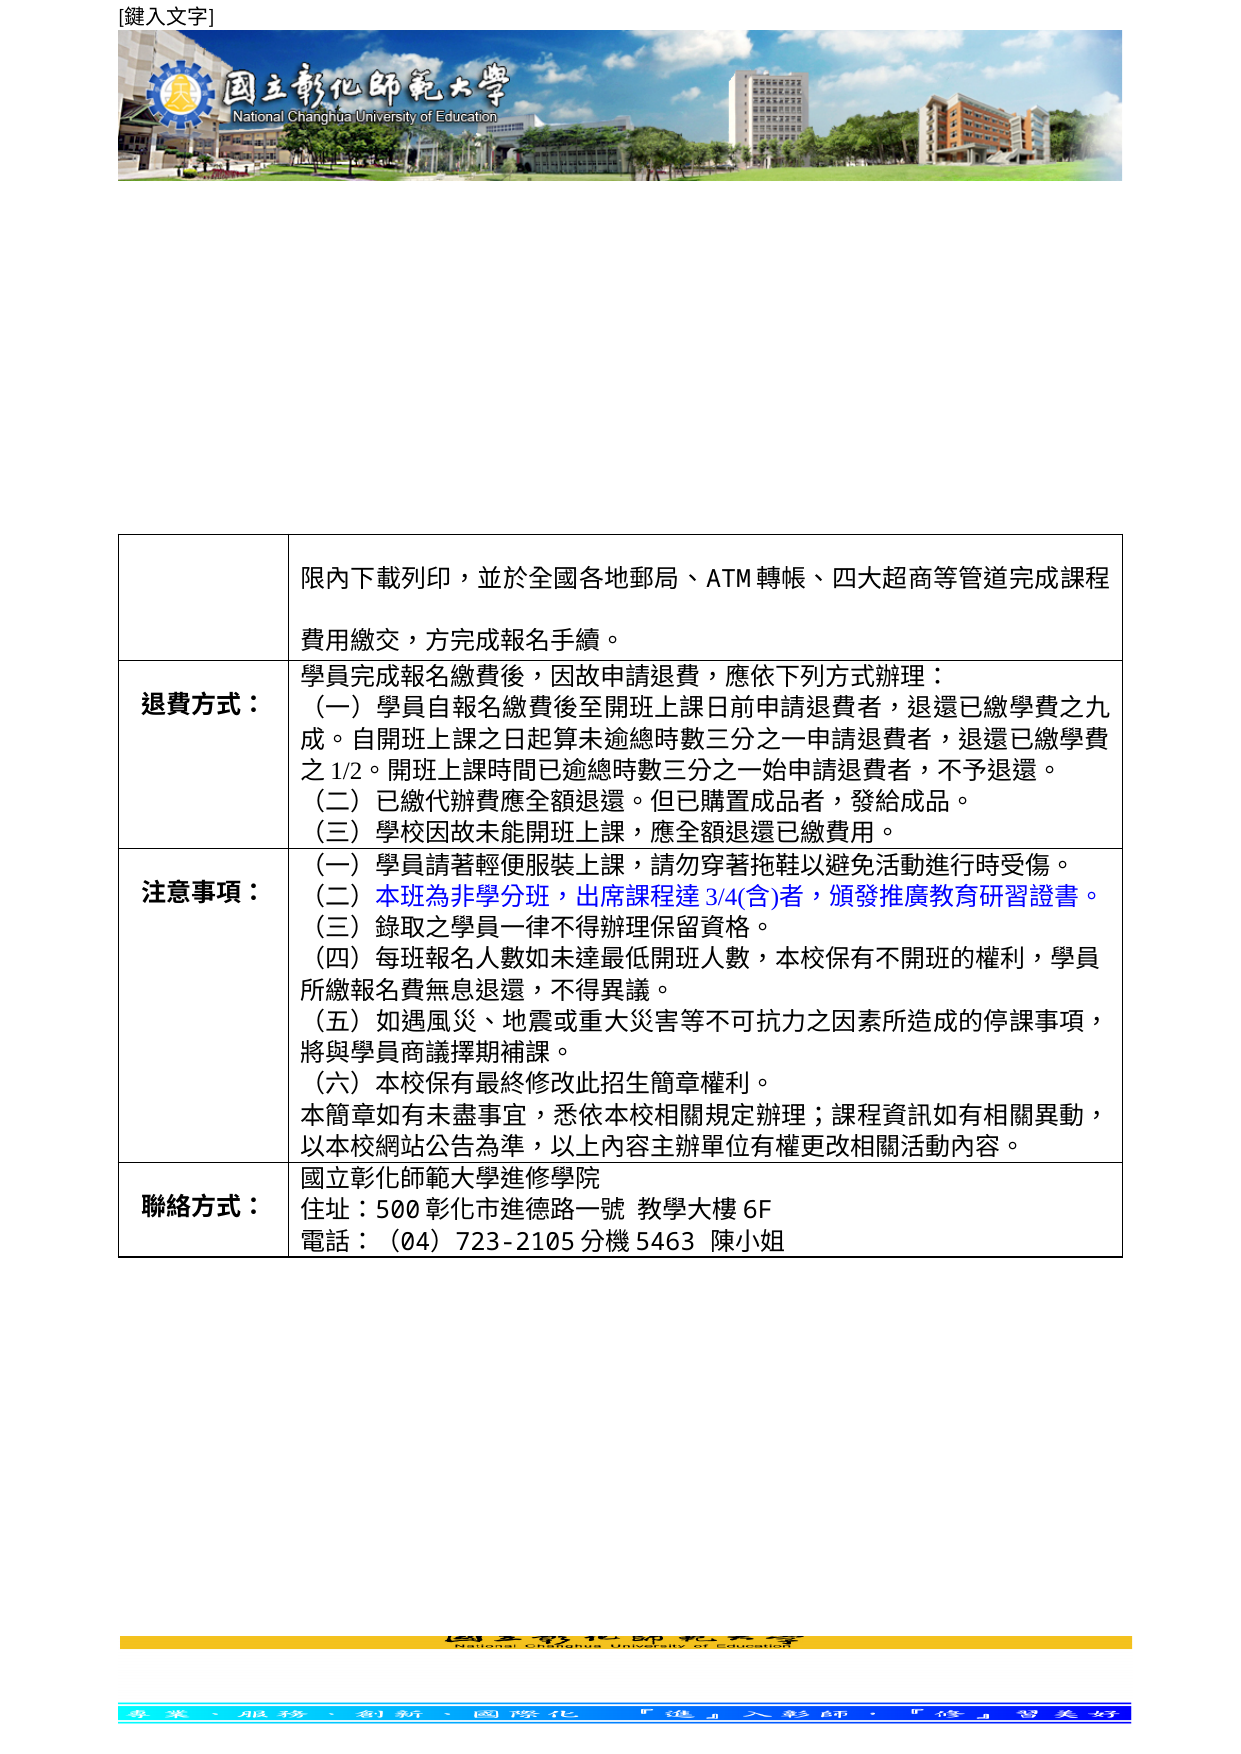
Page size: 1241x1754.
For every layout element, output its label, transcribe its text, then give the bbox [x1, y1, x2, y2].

table_cell 退費方式： [119, 661, 288, 848]
picture [118, 1636, 1133, 1729]
table_cell 注意事項： [119, 849, 288, 1162]
table_cell [119, 535, 288, 659]
picture [118, 30, 1123, 181]
table_cell 限內下載列印，並於全國各地郵局、ATM轉帳、四大超商等管道完成課程費用繳交，方完成報名手續。 [289, 535, 1122, 659]
table_cell 學員完成報名繳費後，因故申請退費，應依下列方式辦理： （一）學員自報名繳費後至開班上課日前申請退費者，退還已繳學費之九成。自開班上課之日起算未逾總時數三分之一申請退費者，退還已繳學費之1/2。開班上課時間已逾總時數三分之一始申請退費者，不予退還。 （二）已繳代辦費應全額退還。但已購置成品者，發給成品。 （三）學校因故未能開班上課，應全額退還已繳費用。 [289, 661, 1122, 848]
table_cell 國立彰化師範大學進修學院 住址：500彰化市進德路一號 教學大樓6F 電話：（04）723-2105分機5463 陳小姐 [289, 1163, 1122, 1256]
table_cell （一）學員請著輕便服裝上課，請勿穿著拖鞋以避免活動進行時受傷。 （二）本班為非學分班，出席課程達3/4(含)者，頒發推廣教育研習證書。 （三）錄取之學員一律不得辦理保留資格。 （四）每班報名人數如未達最低開班人數，本校保有不開班的權利，學員 所繳報名費無息退還，不得異議。 （五）如遇風災、地震或重大災害等不可抗力之因素所造成的停課事項，將與學員商議擇期補課。 （六）本校保有最終修改此招生簡章權利。 本簡章如有未盡事宜，悉依本校相關規定辦理；課程資訊如有相關異動，以本校網站公告為準，以上內容主辦單位有權更改相關活動內容。 [289, 849, 1122, 1162]
table_cell 聯絡方式： [119, 1163, 288, 1256]
